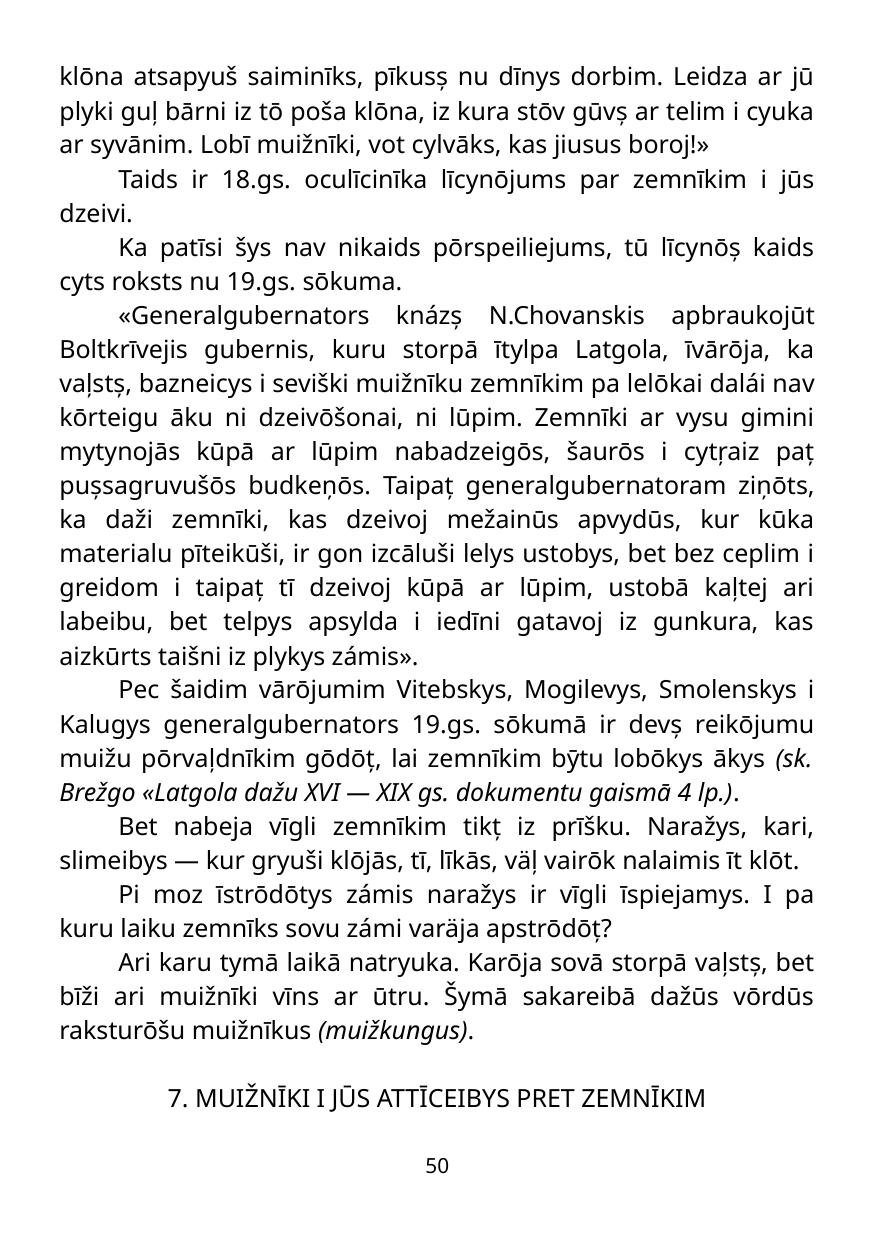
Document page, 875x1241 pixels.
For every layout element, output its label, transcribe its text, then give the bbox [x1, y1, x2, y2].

text Bet nabeja vīgli zemnīkim tikț iz prīšku. Naražys, kari, slimeibys — kur gryuši klōjās, tī, līkās, väļ vairōk nalaimis īt klōt. [59, 808, 815, 877]
text Pec šaidim vārōjumim Vitebskys, Mogilevys, Smolenskys i Kalugys generalgubernators 19.gs. sōkumā ir devș reikōjumu muižu pōrvaļdnīkim gōdōț, lai zemnīkim bȳtu lobōkys ākys (sk. Brežgo «Latgola dažu XVI — XIX gs. dokumentu gaismā 4 lp.). [59, 672, 815, 808]
text 7. MUIŽNĪKI I JŪS ATTĪCEIBYS PRET ZEMNĪKIM [59, 1081, 815, 1115]
text Pi moz īstrōdōtys zámis naražys ir vīgli īspiejamys. I pa kuru laiku zemnīks sovu zámi varäja apstrōdōț? [59, 877, 815, 945]
text klōna atsapyuš saiminīks, pīkusș nu dīnys dorbim. Leidza ar jū plyki guļ bārni iz tō poša klōna, iz kura stōv gūvș ar telim i cyuka ar syvānim. Lobī muižnīki, vot cylvāks, kas jiusus boroj!» [59, 59, 815, 161]
text Ka patīsi šys nav nikaids pōrspeiliejums, tū līcynōș kaids cyts roksts nu 19.gs. sōkuma. [59, 229, 815, 297]
text Taids ir 18.gs. oculīcinīka līcynōjums par zemnīkim i jūs dzeivi. [59, 161, 815, 229]
text «Generalgubernators knázș N.Chovanskis apbraukojūt Boltkrīvejis gubernis, kuru storpā ītylpa Latgola, īvārōja, ka vaļstș, bazneicys i seviški muižnīku zemnīkim pa lelōkai dalái nav kōrteigu āku ni dzeivōšonai, ni lūpim. Zemnīki ar vysu gimini mytynojās kūpā ar lūpim nabadzeigōs, šaurōs i cytŗaiz paț pușsagruvušōs budkeņōs. Taipaț generalgubernatoram ziņōts, ka daži zemnīki, kas dzeivoj mežainūs apvydūs, kur kūka materialu pīteikūši, ir gon izcāluši lelys ustobys, bet bez ceplim i greidom i taipaț tī dzeivoj kūpā ar lūpim, ustobā kaļtej ari labeibu, bet telpys apsylda i iedīni gatavoj iz gunkura, kas aizkūrts taišni iz plykys zámis». [59, 297, 815, 672]
text Ari karu tymā laikā natryuka. Karōja sovā storpā vaļstș, bet bīži ari muižnīki vīns ar ūtru. Šymā sakareibā dažūs vōrdūs raksturōšu muižnīkus (muižkungus). [59, 945, 815, 1047]
